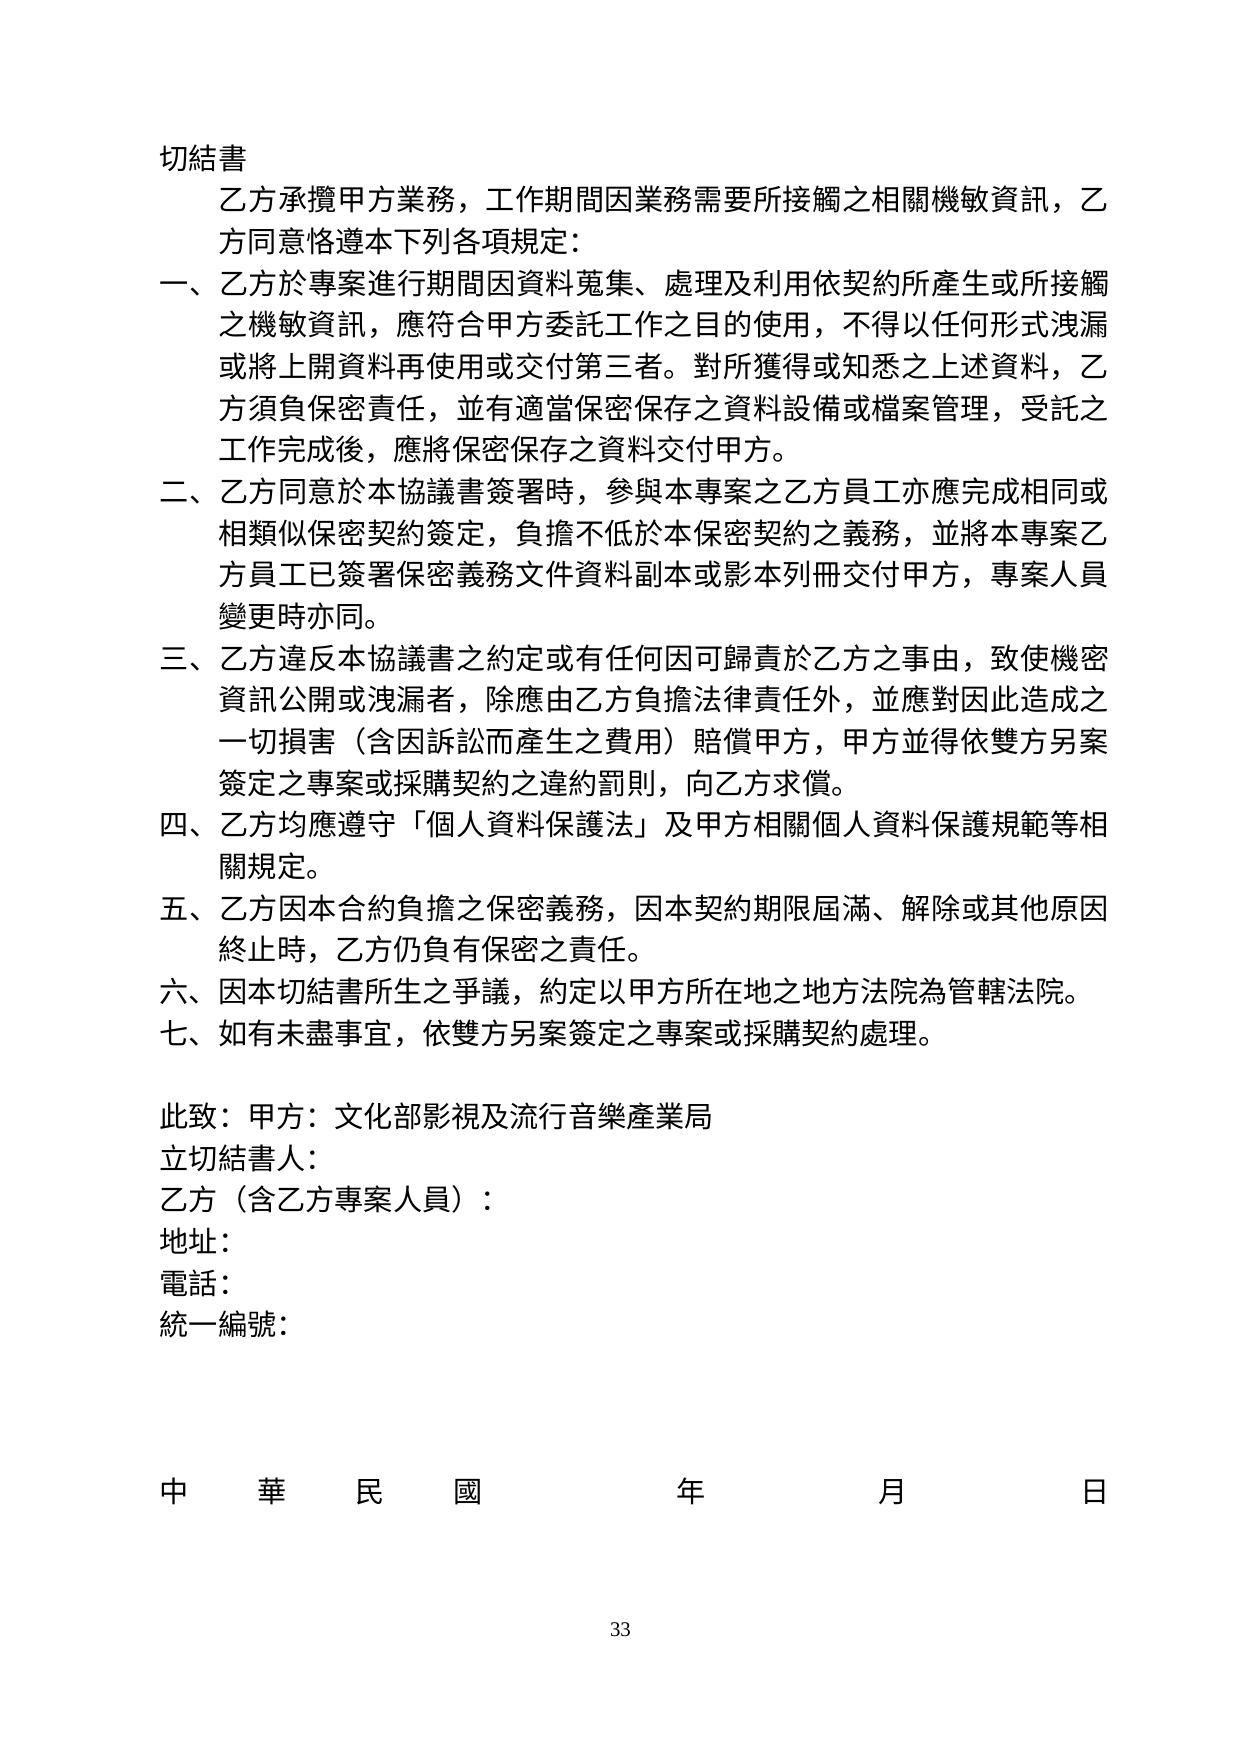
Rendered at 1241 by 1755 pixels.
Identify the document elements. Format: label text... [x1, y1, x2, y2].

text 此致：甲方：文化部影視及流行音樂產業局 [159, 1094, 1110, 1136]
text 電話： [159, 1261, 1110, 1302]
text 一、乙方於專案進行期間因資料蒐集、處理及利用依契約所產生或所接觸之機敏資訊，應符合甲方委託工作之目的使用，不得以任何形式洩漏或將上開資料再使用或交付第三者。對所獲得或知悉之上述資料，乙方須負保密責任，並有適當保密保存之資料設備或檔案管理，受託之工作完成後，應將保密保存之資料交付甲方。 [159, 261, 1110, 469]
text 三、乙方違反本協議書之約定或有任何因可歸責於乙方之事由，致使機密資訊公開或洩漏者，除應由乙方負擔法律責任外，並應對因此造成之一切損害（含因訴訟而產生之費用）賠償甲方，甲方並得依雙方另案簽定之專案或採購契約之違約罰則，向乙方求償。 [159, 636, 1110, 802]
text 乙方承攬甲方業務，工作期間因業務需要所接觸之相關機敏資訊，乙方同意恪遵本下列各項規定： [218, 177, 1110, 261]
text 切結書 [159, 136, 1110, 177]
text 乙方（含乙方專案人員）： [159, 1177, 1110, 1219]
text 地址： [159, 1219, 1110, 1261]
text 六、 因本切結書所生之爭議，約定以甲方所在地之地方法院為管轄法院。 [159, 969, 1110, 1011]
text 二、乙方同意於本協議書簽署時，參與本專案之乙方員工亦應完成相同或相類似保密契約簽定，負擔不低於本保密契約之義務，並將本專案乙方員工已簽署保密義務文件資料副本或影本列冊交付甲方，專案人員變更時亦同。 [159, 469, 1110, 636]
text 七、如有未盡事宜，依雙方另案簽定之專案或採購契約處理。 [159, 1011, 1110, 1052]
text 五、乙方因本合約負擔之保密義務，因本契約期限屆滿、解除或其他原因終止時，乙方仍負有保密之責任。 [159, 886, 1110, 969]
text 立切結書人： [159, 1136, 1110, 1177]
text 四、乙方均應遵守「個人資料保護法」及甲方相關個人資料保護規範等相關規定。 [159, 802, 1110, 886]
text 統一編號： [159, 1302, 1110, 1344]
text 中 華 民 國 年 月 日 [159, 1469, 1110, 1511]
